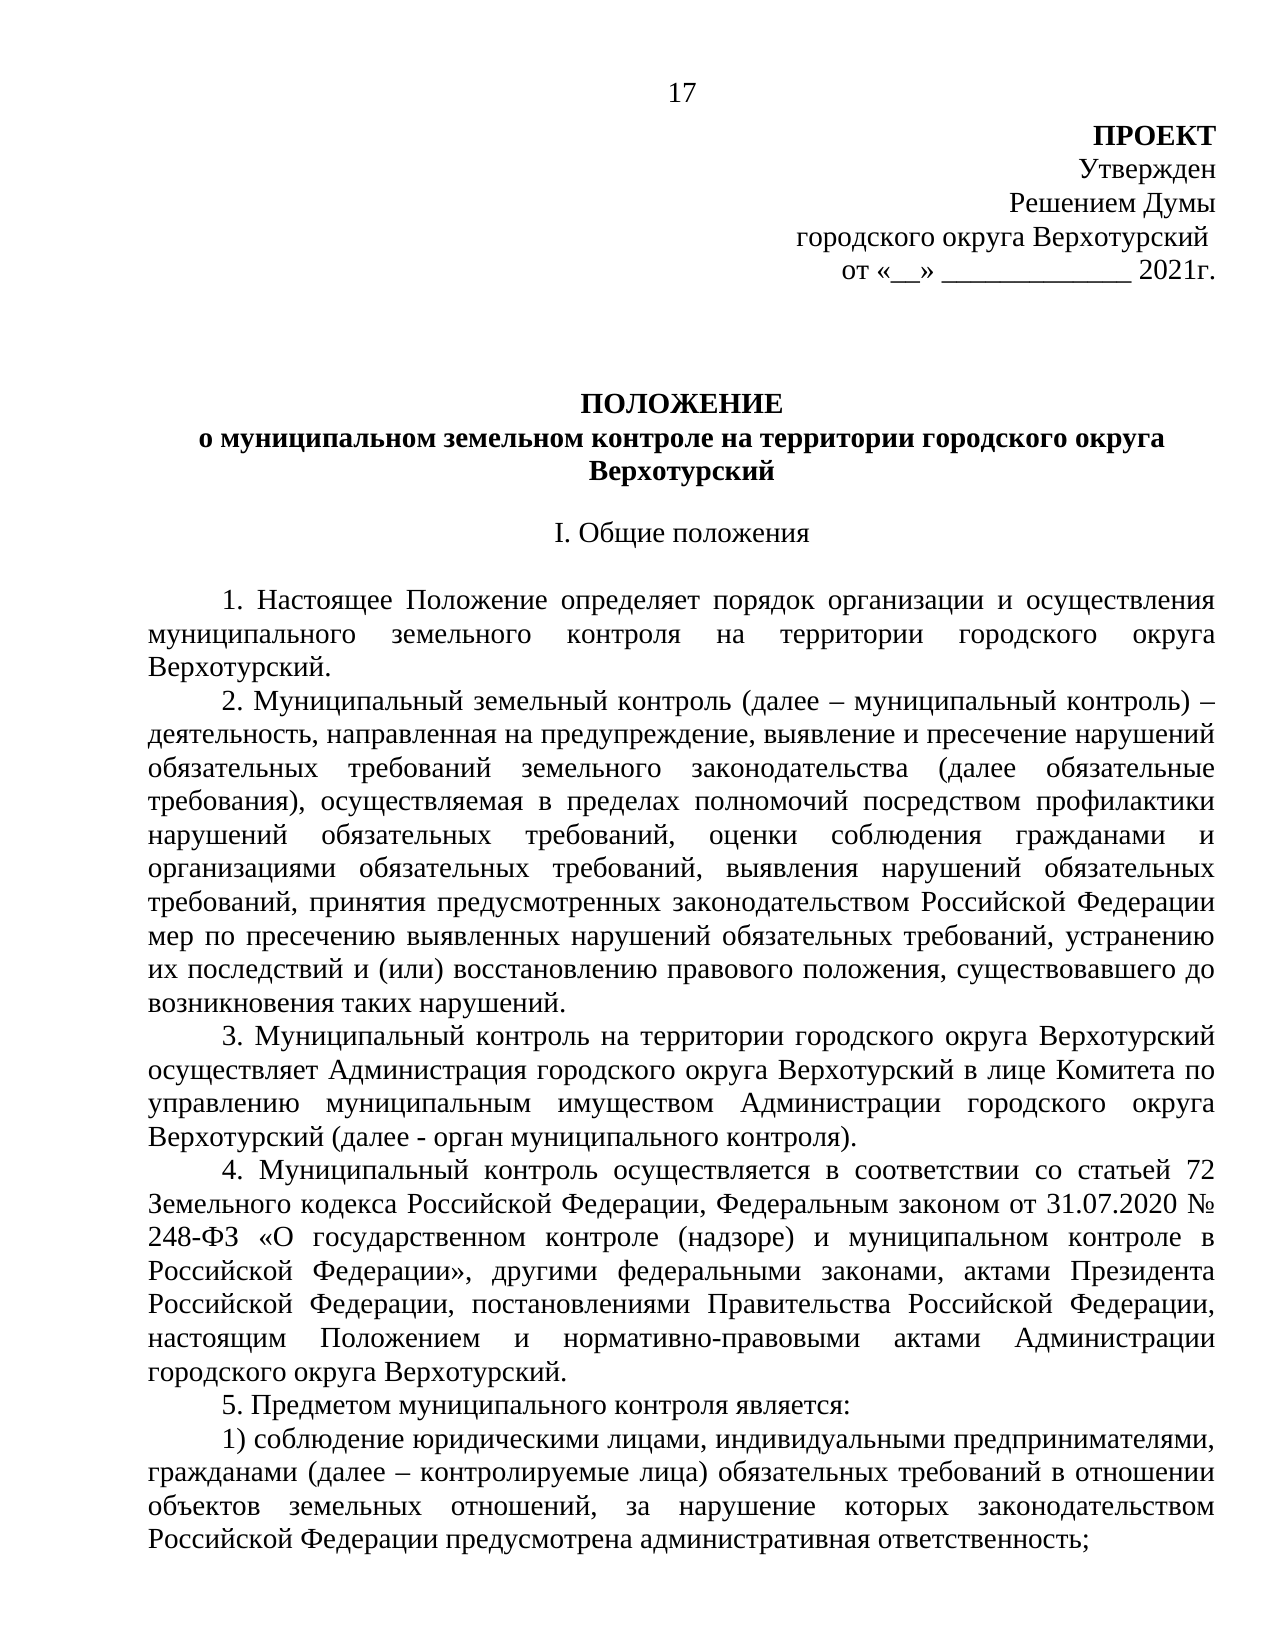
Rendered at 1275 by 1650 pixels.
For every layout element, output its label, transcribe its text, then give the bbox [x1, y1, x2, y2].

text 3. Муниципальный контроль на территории городского округа Верхотурский осуществляет Администрация городского округа Верхотурский в лице Комитета по управлению муниципальным имуществом Администрации городского округа Верхотурский (далее - орган муниципального контроля). [148, 1018, 1216, 1152]
text Решением Думы [148, 185, 1216, 219]
text 1) соблюдение юридическими лицами, индивидуальными предпринимателями, гражданами (далее – контролируемые лица) обязательных требований в отношении объектов земельных отношений, за нарушение которых законодательством Российской Федерации предусмотрена административная ответственность; [148, 1421, 1216, 1555]
text 5. Предметом муниципального контроля является: [148, 1387, 1216, 1421]
text от «__» _____________ 2021г. [148, 252, 1216, 286]
text 4. Муниципальный контроль осуществляется в соответствии со статьей 72 Земельного кодекса Российской Федерации, Федеральным законом от 31.07.2020 № 248-ФЗ «О государственном контроле (надзоре) и муниципальном контроле в Российской Федерации», другими федеральными законами, актами Президента Российской Федерации, постановлениями Правительства Российской Федерации, настоящим Положением и нормативно-правовыми актами Администрации городского округа Верхотурский. [148, 1152, 1216, 1387]
text 1. Настоящее Положение определяет порядок организации и осуществления муниципального земельного контроля на территории городского округа Верхотурский. [148, 582, 1216, 683]
text I. Общие положения [148, 515, 1216, 549]
text о муниципальном земельном контроле на территории городского округа Верхотурский [148, 420, 1216, 515]
text ПРОЕКТ [148, 118, 1216, 152]
text ПОЛОЖЕНИЕ [148, 386, 1216, 420]
text городского округа Верхотурский [148, 219, 1216, 252]
text Утвержден [148, 152, 1216, 185]
text 2. Муниципальный земельный контроль (далее – муниципальный контроль) – деятельность, направленная на предупреждение, выявление и пресечение нарушений обязательных требований земельного законодательства (далее обязательные требования), осуществляемая в пределах полномочий посредством профилактики нарушений обязательных требований, оценки соблюдения гражданами и организациями обязательных требований, выявления нарушений обязательных требований, принятия предусмотренных законодательством Российской Федерации мер по пресечению выявленных нарушений обязательных требований, устранению их последствий и (или) восстановлению правового положения, существовавшего до возникновения таких нарушений. [148, 683, 1216, 1018]
